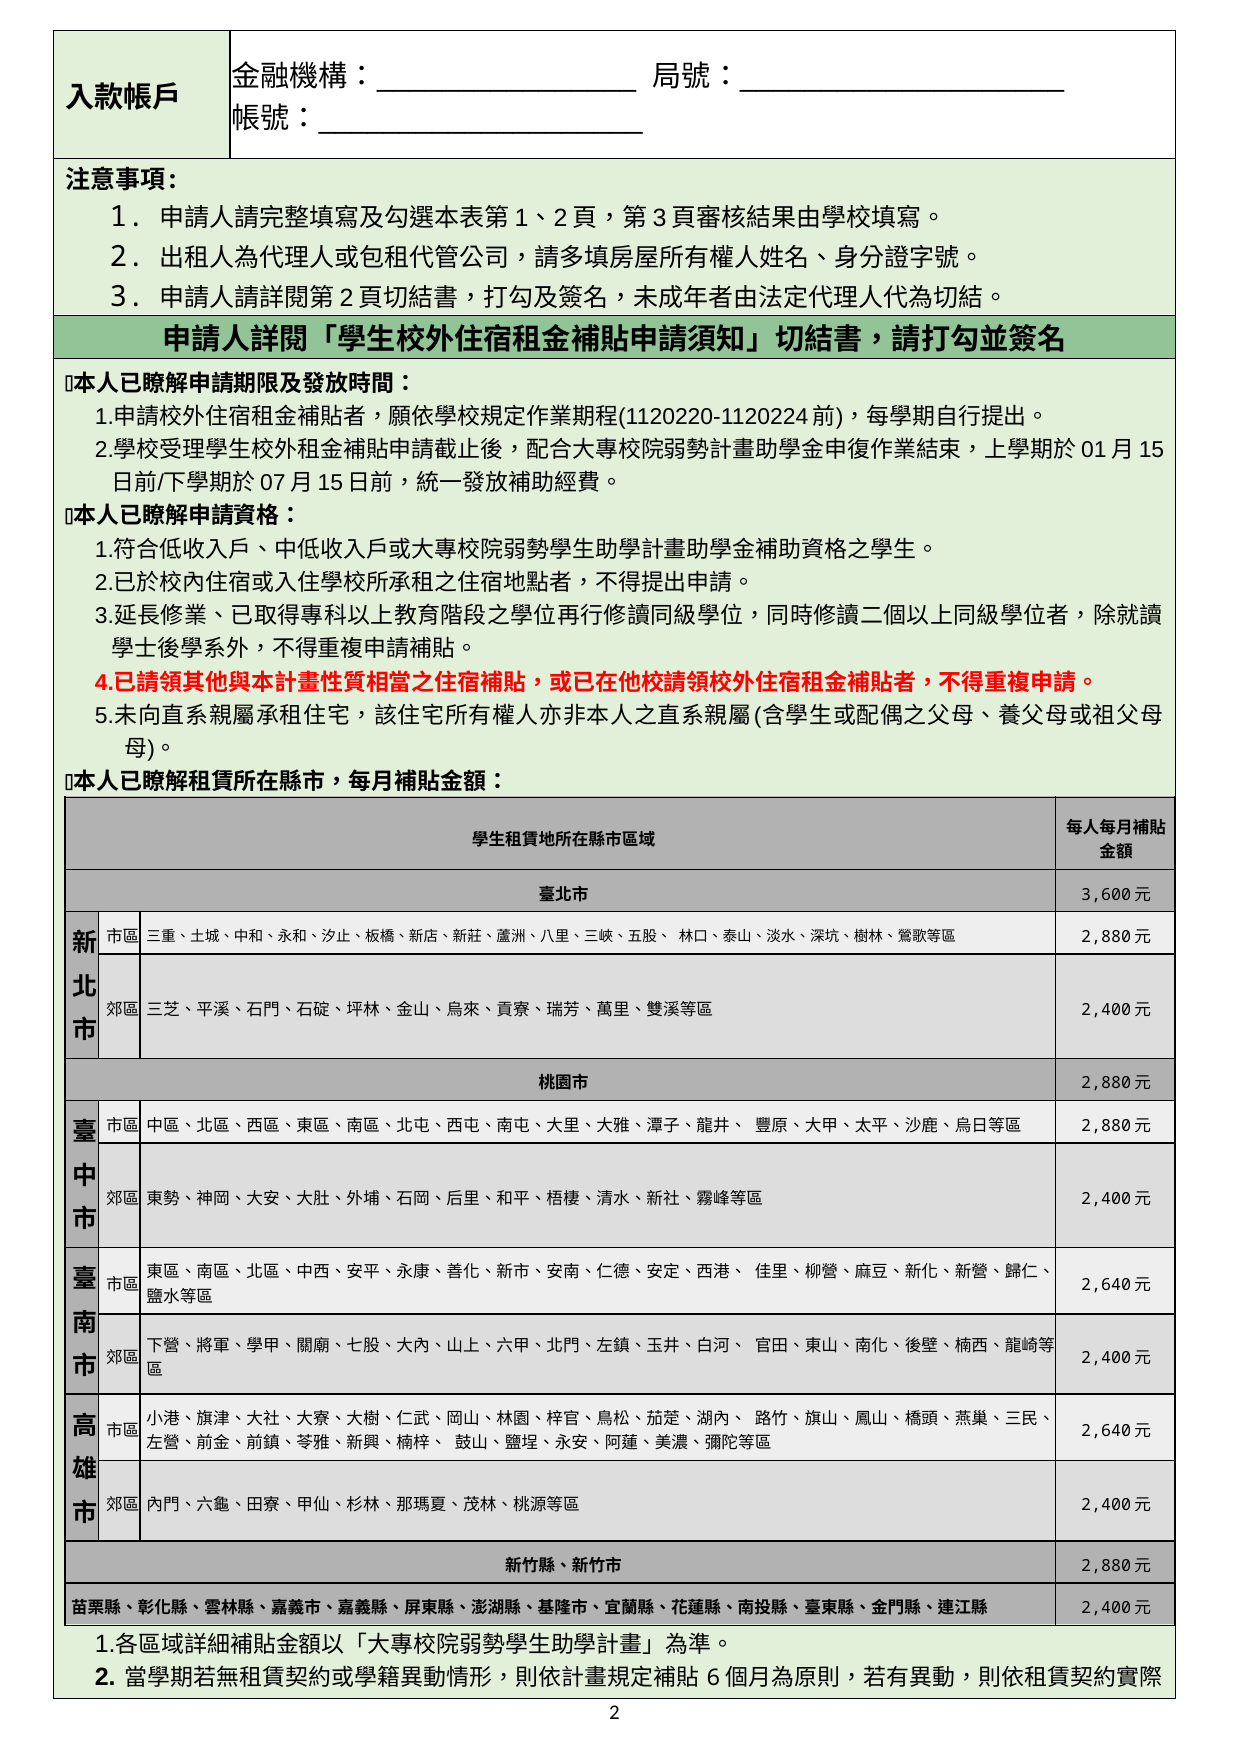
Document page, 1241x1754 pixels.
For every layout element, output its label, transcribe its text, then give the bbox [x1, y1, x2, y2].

table_cell 2,400元 [1056, 1461, 1174, 1540]
table_cell 2,640元 [1056, 1395, 1174, 1459]
table_cell 2,400元 [1056, 1584, 1174, 1624]
table_header 每人每月補貼金額 [1056, 798, 1174, 869]
table_cell 中區、北區、西區、東區、南區、北屯、西屯、南屯、大里、大雅、潭子、龍井、 豐原、大甲、太平、沙鹿、烏日等區 [141, 1101, 1055, 1142]
table_cell 市區 [99, 1101, 139, 1142]
table_cell 臺中市 [66, 1101, 98, 1247]
table_cell 2,880元 [1056, 1059, 1174, 1100]
table_cell 東勢、神岡、大安、大肚、外埔、石岡、后里、和平、梧棲、清水、新社、霧峰等區 [141, 1144, 1055, 1247]
table_cell 郊區 [99, 1144, 139, 1247]
table_cell 下營、將軍、學甲、關廟、七股、大內、山上、六甲、北門、左鎮、玉井、白河、 官田、東山、南化、後壁、楠西、龍崎等區 [141, 1315, 1055, 1393]
table_cell 小港、旗津、大社、大寮、大樹、仁武、岡山、林園、梓官、鳥松、茄萣、湖內、 路竹、旗山、鳳山、橋頭、燕巢、三民、左營、前金、前鎮、苓雅、新興、楠梓、 鼓山、鹽埕、永安、阿蓮、美濃、彌陀等區 [141, 1395, 1055, 1459]
table_cell 東區、南區、北區、中西、安平、永康、善化、新市、安南、仁德、安定、西港、 佳里、柳營、麻豆、新化、新營、歸仁、鹽水等區 [141, 1248, 1055, 1313]
table_cell 本人已瞭解申請期限及發放時間： 1.申請校外住宿租金補貼者，願依學校規定作業期程(1120220-1120224前)，每學期自行提出。 2.學校受理學生校外租金補貼申請截止後，配合大專校院弱勢計畫助學金申復作業結束，上學期於01月15日前/下學期於07月15日前，統一發放補助經費。 本人已瞭解申請資格： 1.符合低收入戶、中低收入戶或大專校院弱勢學生助學計畫助學金補助資格之學生。 2.已於校內住宿或入住學校所承租之住宿地點者，不得提出申請。 3.延長修業、已取得專科以上教育階段之學位再行修讀同級學位，同時修讀二個以上同級學位者，除就讀學士後學系外，不得重複申請補貼。 4.已請領其他與本計畫性質相當之住宿補貼，或已在他校請領校外住宿租金補貼者，不得重複申請。 5.未向直系親屬承租住宅，該住宅所有權人亦非本人之直系親屬(含學生或配偶之父母、養父母或祖父母母)。 本人已瞭解租賃所在縣市，每月補貼金額： 各區域詳細補貼金額以「大專校院弱勢學生助學計畫」為準。 當學期若無租賃契約或學籍異動情形，則依計畫規定補貼6個月為原則，若有異動，則依租賃契約實際起訖日計算。 本人已瞭解「學校將不定期追蹤關懷、輔導及訪視學生校外租屋狀況」。 本人已瞭解「政府各類住宅補貼將進行勾稽比對」。 本人已瞭解如有下列情事之一，學校將自事實發生之當月份起停止發放租金補貼；已補貼者，學生應主動繳回溢領之租金補貼。涉及刑責者，移送司法機關辦理： 1.申請資格與本計畫規定不符。 2.承租住宅為違法出租(法規明定不得出租之房屋)。 3.違反建築物室內裝修管理辦法規定(如室內裝修妨礙或破壞防火避難設施、消防安全設備及主要構造等)。 4.申請資料有虛偽不實之情事。 5.重複申領政府其他住宅補貼。 6.將承租住宅部分或全部轉租或借予他人居住。 7.查無實際居住於租賃地點之事實。 8.冒名頂替或其他不正當方式具領。 本人未完成當學期學業，若其後重讀、復學、再行入學就讀而欲申請校外住宿租金補貼，將扣除溢領金額。 本人已請領租金補貼期間屆滿前，租賃契約消滅而未再租賃其他住宅者，應主動繳回溢領金額；若未主動繳回，經查獲將予以追繳，或於其後有租賃其他住宅，欲再次申請校外住宿租金補貼時，扣除溢領金額。 本人已請領租金補貼期間屆滿前租賃契約消滅，再租賃其他住宅，將簽約後10日內主動檢附新租賃契約予學校；未主動提供新租賃契約，致溢領校外住宿租金補貼者，欲再次申請校外住宿租金補貼時，由學校扣除溢領金額。 本人已瞭解本切結書所有注意事項，以上切結如有不實，願接受學校駁回申請案或停止補貼，並負法律責任。 學生本人簽名或蓋章，未成年者由法定代理人代為切結 ______________________ 身 分 證 字 號 ______________________ 民國 年 月 日 [54, 359, 1175, 1698]
table_cell 郊區 [99, 1461, 139, 1540]
table_cell 郊區 [99, 1315, 139, 1393]
table_cell 高雄市 [66, 1395, 98, 1540]
table_cell 苗栗縣、彰化縣、雲林縣、嘉義市、嘉義縣、屏東縣、澎湖縣、基隆市、宜蘭縣、花蓮縣、南投縣、臺東縣、金門縣、連江縣 [66, 1584, 1055, 1624]
table_cell 三芝、平溪、石門、石碇、坪林、金山、烏來、貢寮、瑞芳、萬里、雙溪等區 [141, 955, 1055, 1058]
table_cell 2,880元 [1056, 1101, 1174, 1142]
table_cell 內門、六龜、田寮、甲仙、杉林、那瑪夏、茂林、桃源等區 [141, 1461, 1055, 1540]
table_header 學生租賃地所在縣市區域 [66, 798, 1055, 869]
table_cell 郊區 [99, 955, 139, 1058]
table_cell 市區 [99, 1395, 139, 1459]
table_cell 2,400元 [1056, 1144, 1174, 1247]
table_cell 三重、土城、中和、永和、汐止、板橋、新店、新莊、蘆洲、八里、三峽、五股、 林口、泰山、淡水、深坑、樹林、鶯歌等區 [141, 912, 1055, 953]
table_cell 入款帳戶 [54, 31, 229, 158]
table_cell 新竹縣、新竹市 [66, 1542, 1055, 1582]
table_cell 2,400元 [1056, 955, 1174, 1058]
table_cell 臺北市 [66, 870, 1055, 911]
table_cell 市區 [99, 912, 139, 953]
table_cell 3,600元 [1056, 870, 1174, 911]
table_cell 臺南市 [66, 1248, 98, 1393]
table_cell 2,640元 [1056, 1248, 1174, 1313]
table_cell 新北市 [66, 912, 98, 1058]
table_cell 注意事項: 申請人請完整填寫及勾選本表第1、2頁，第3頁審核結果由學校填寫。 出租人為代理人或包租代管公司，請多填房屋所有權人姓名、身分證字號。 申請人請詳閱第2頁切結書，打勾及簽名，未成年者由法定代理人代為切結。 [54, 159, 1175, 314]
table_cell 金融機構：________________ 局號：____________________ 帳號：____________________ [231, 31, 1175, 158]
table_cell 2,880元 [1056, 912, 1174, 953]
table_cell 2,400元 [1056, 1315, 1174, 1393]
table_cell 桃園市 [66, 1059, 1055, 1100]
table_cell 2,880元 [1056, 1542, 1174, 1582]
table_cell 申請人詳閱「學生校外住宿租金補貼申請須知」切結書，請打勾並簽名 [54, 316, 1175, 358]
table_cell 市區 [99, 1248, 139, 1313]
